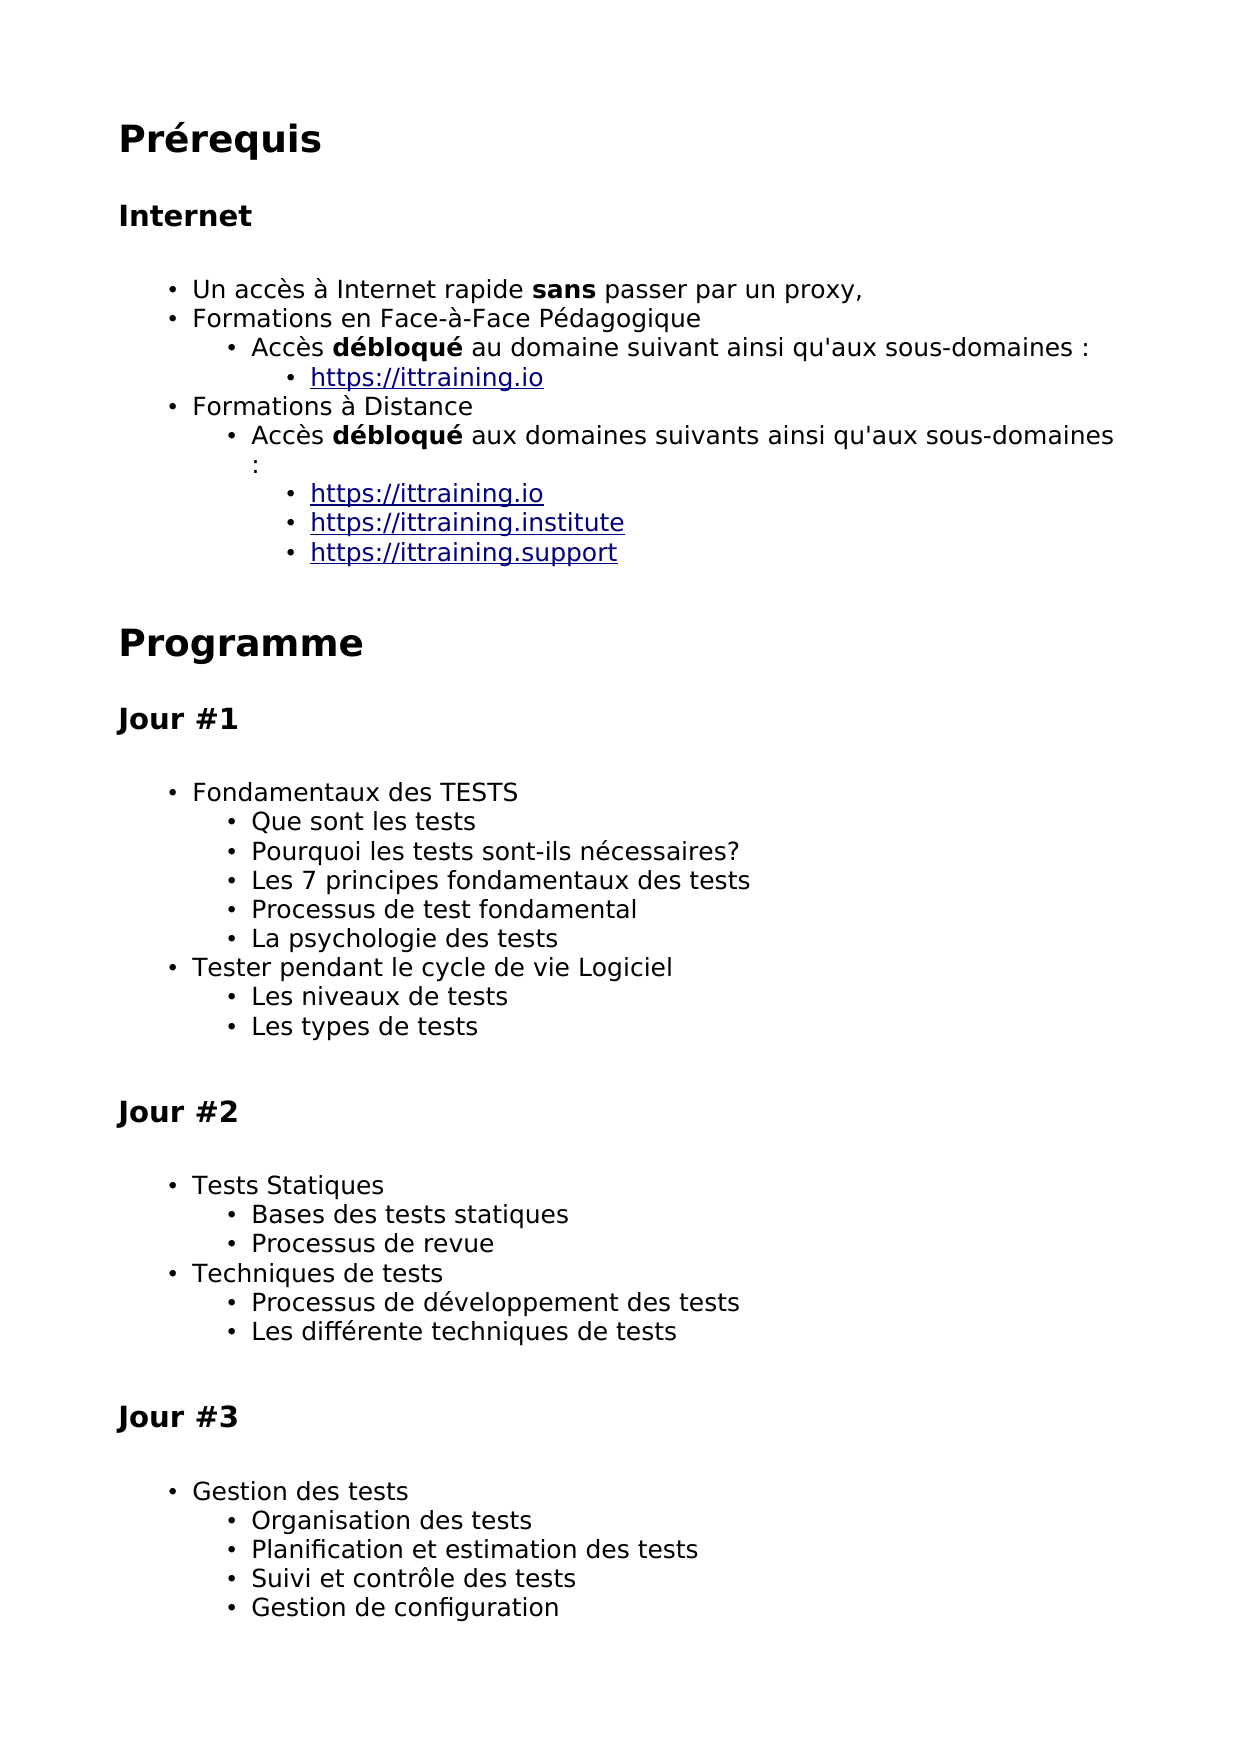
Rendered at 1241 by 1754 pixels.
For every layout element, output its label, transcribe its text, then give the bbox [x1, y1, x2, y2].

subtitle Jour #3 [118, 1401, 1122, 1435]
list Bases des tests statiques [236, 1201, 1122, 1230]
list Un accès à Internet rapide sans passer par un proxy, [177, 275, 1122, 304]
list Formations en Face-à-Face Pédagogique [177, 304, 1122, 333]
list Processus de revue [236, 1230, 1122, 1259]
list Les types de tests [236, 1012, 1122, 1041]
subtitle Jour #1 [118, 702, 1122, 736]
list Fondamentaux des TESTS [177, 778, 1122, 808]
list Suivi et contrôle des tests [236, 1564, 1122, 1593]
subtitle Prérequis [118, 118, 1122, 162]
list Gestion des tests [177, 1477, 1122, 1506]
list https://ittraining.institute [295, 508, 1122, 538]
list Les différente techniques de tests [236, 1317, 1122, 1346]
list https://ittraining.io [295, 363, 1122, 392]
list Accès débloqué aux domaines suivants ainsi qu'aux sous-domaines : [236, 421, 1122, 479]
list Tester pendant le cycle de vie Logiciel [177, 953, 1122, 983]
list Pourquoi les tests sont-ils nécessaires? [236, 837, 1122, 866]
list Processus de test fondamental [236, 895, 1122, 924]
list https://ittraining.io [295, 479, 1122, 508]
subtitle Internet [118, 199, 1122, 233]
list https://ittraining.support [295, 538, 1122, 567]
list Processus de développement des tests [236, 1288, 1122, 1317]
list Formations à Distance [177, 392, 1122, 421]
list Que sont les tests [236, 808, 1122, 837]
list Planification et estimation des tests [236, 1535, 1122, 1564]
list Les niveaux de tests [236, 983, 1122, 1012]
list Organisation des tests [236, 1506, 1122, 1535]
list Tests Statiques [177, 1171, 1122, 1201]
subtitle Programme [118, 621, 1122, 665]
list Gestion de configuration [236, 1593, 1122, 1623]
list Accès débloqué au domaine suivant ainsi qu'aux sous-domaines : [236, 333, 1122, 363]
list Techniques de tests [177, 1259, 1122, 1288]
list Les 7 principes fondamentaux des tests [236, 866, 1122, 895]
list La psychologie des tests [236, 924, 1122, 953]
subtitle Jour #2 [118, 1095, 1122, 1129]
